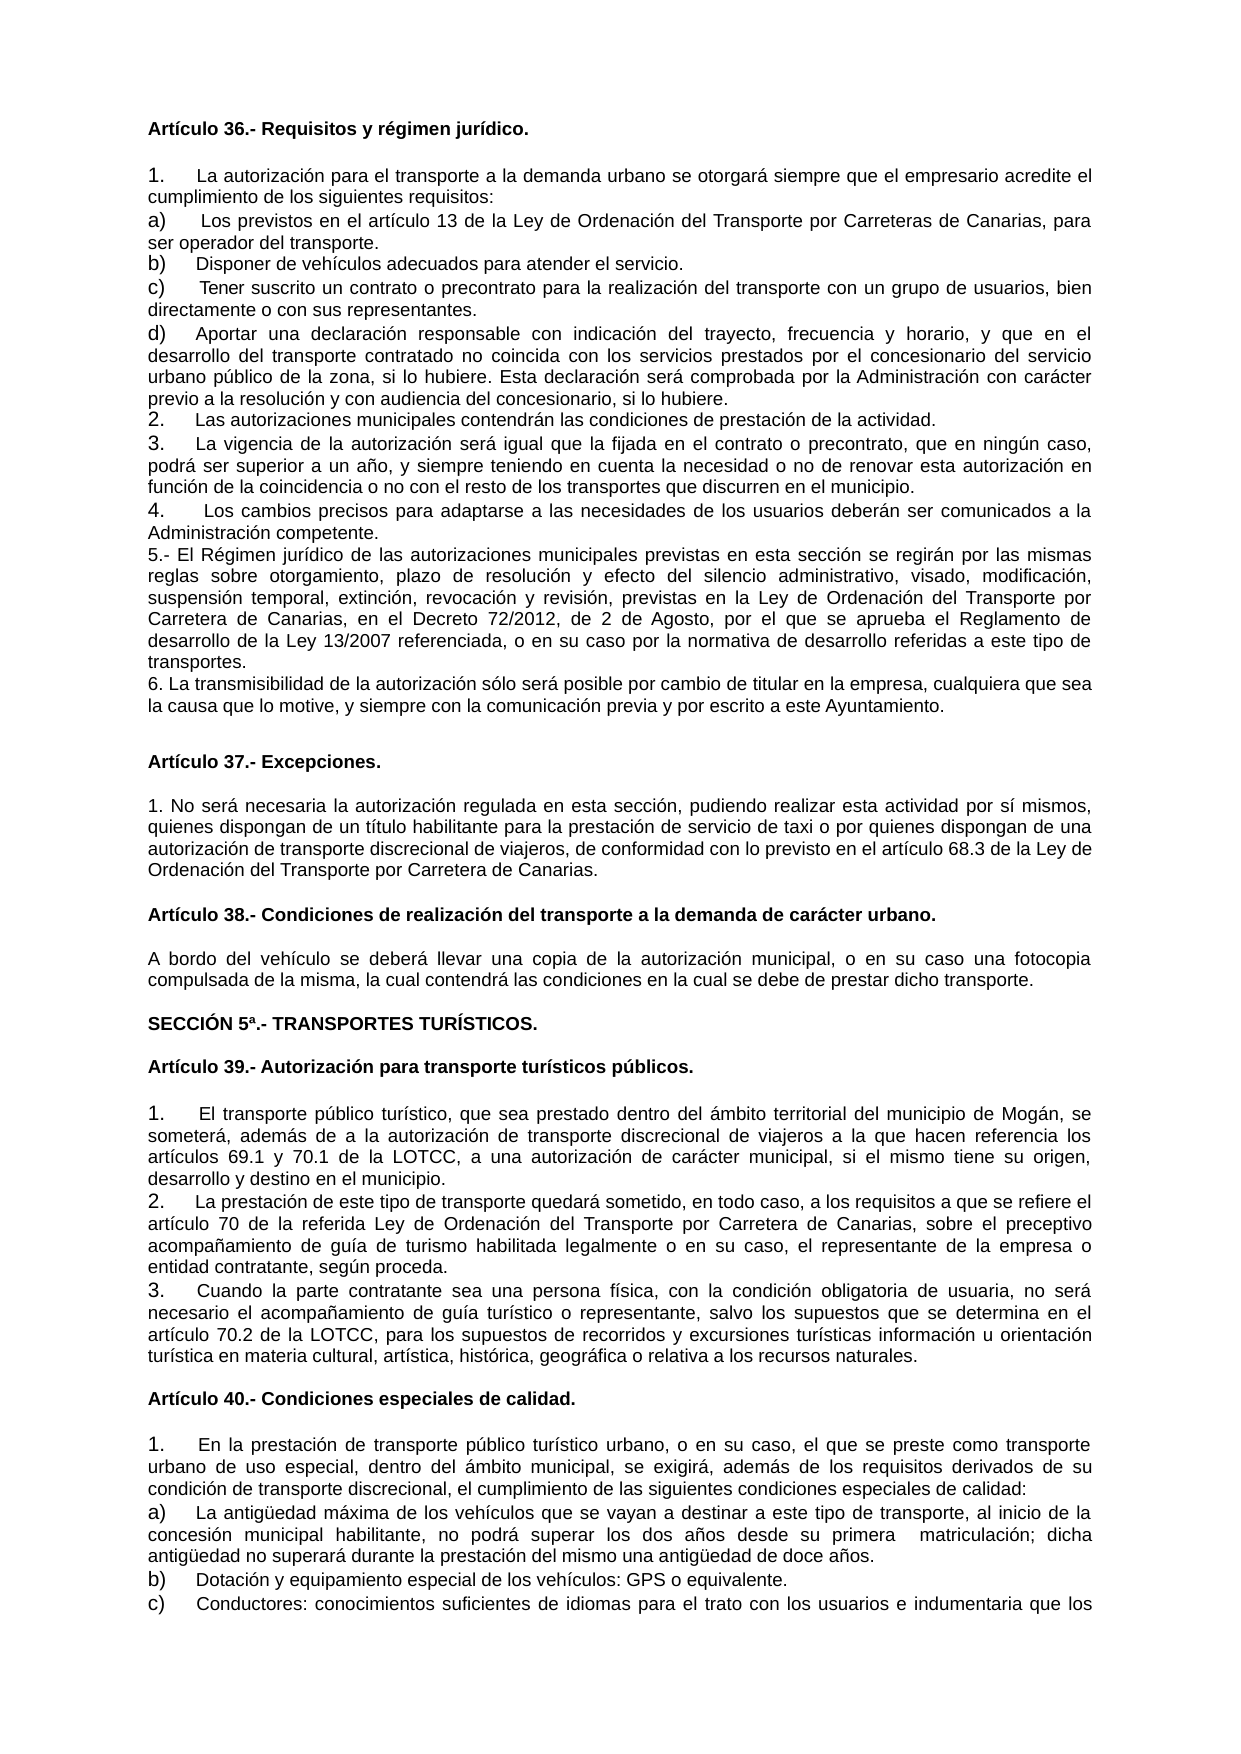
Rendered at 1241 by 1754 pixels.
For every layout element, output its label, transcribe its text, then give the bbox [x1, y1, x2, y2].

list Cuando la parte contratante sea una persona física, con la condición obligatoria de usuaria, no será necesario el acompañamiento de guía turístico o representante, salvo los supuestos que se determina en el artículo 70.2 de la LOTCC, para los supuestos de recorridos y excursiones turísticas información u orientación turística en materia cultural, artística, histórica, geográfica o relativa a los recursos naturales. [148, 1278, 1093, 1366]
list La antigüedad máxima de los vehículos que se vayan a destinar a este tipo de transporte, al inicio de la concesión municipal habilitante, no podrá superar los dos años desde su primera matriculación; dicha antigüedad no superará durante la prestación del mismo una antigüedad de doce años. [148, 1499, 1093, 1567]
subtitle Artículo 40.- Condiciones especiales de calidad. [148, 1388, 1093, 1410]
list La vigencia de la autorización será igual que la fijada en el contrato o precontrato, que en ningún caso, podrá ser superior a un año, y siempre teniendo en cuenta la necesidad o no de renovar esta autorización en función de la coincidencia o no con el resto de los transportes que discurren en el municipio. [148, 431, 1093, 498]
subtitle Artículo 38.- Condiciones de realización del transporte a la demanda de carácter urbano. [148, 903, 1093, 925]
list La prestación de este tipo de transporte quedará sometido, en todo caso, a los requisitos a que se refiere el artículo 70 de la referida Ley de Ordenación del Transporte por Carretera de Canarias, sobre el preceptivo acompañamiento de guía de turismo habilitada legalmente o en su caso, el representante de la empresa o entidad contratante, según proceda. [148, 1189, 1093, 1278]
list La autorización para el transporte a la demanda urbano se otorgará siempre que el empresario acredite el cumplimiento de los siguientes requisitos: [148, 162, 1093, 208]
text 6. La transmisibilidad de la autorización sólo será posible por cambio de titular en la empresa, cualquiera que sea la causa que lo motive, y siempre con la comunicación previa y por escrito a este Ayuntamiento. [148, 673, 1093, 716]
text 5.- El Régimen jurídico de las autorizaciones municipales previstas en esta sección se regirán por las mismas reglas sobre otorgamiento, plazo de resolución y efecto del silencio administrativo, visado, modificación, suspensión temporal, extinción, revocación y revisión, previstas en la Ley de Ordenación del Transporte por Carretera de Canarias, en el Decreto 72/2012, de 2 de Agosto, por el que se aprueba el Reglamento de desarrollo de la Ley 13/2007 referenciada, o en su caso por la normativa de desarrollo referidas a este tipo de transportes. [148, 543, 1093, 673]
subtitle Artículo 36.- Requisitos y régimen jurídico. [148, 118, 1093, 140]
list Conductores: conocimientos suficientes de idiomas para el trato con los usuarios e indumentaria que los [148, 1591, 1093, 1614]
subtitle Artículo 37.- Excepciones. [148, 751, 1093, 773]
list Aportar una declaración responsable con indicación del trayecto, frecuencia y horario, y que en el desarrollo del transporte contratado no coincida con los servicios prestados por el concesionario del servicio urbano público de la zona, si lo hubiere. Esta declaración será comprobada por la Administración con carácter previo a la resolución y con audiencia del concesionario, si lo hubiere. [148, 321, 1093, 409]
text 1. No será necesaria la autorización regulada en esta sección, pudiendo realizar esta actividad por sí mismos, quienes dispongan de un título habilitante para la prestación de servicio de taxi o por quienes dispongan de una autorización de transporte discrecional de viajeros, de conformidad con lo previsto en el artículo 68.3 de la Ley de Ordenación del Transporte por Carretera de Canarias. [148, 794, 1093, 881]
list El transporte público turístico, que sea prestado dentro del ámbito territorial del municipio de Mogán, se someterá, además de a la autorización de transporte discrecional de viajeros a la que hacen referencia los artículos 69.1 y 70.1 de la LOTCC, a una autorización de carácter municipal, si el mismo tiene su origen, desarrollo y destino en el municipio. [148, 1101, 1093, 1189]
subtitle SECCIÓN 5ª.- TRANSPORTES TURÍSTICOS. [148, 1013, 1093, 1034]
list Los previstos en el artículo 13 de la Ley de Ordenación del Transporte por Carreteras de Canarias, para ser operador del transporte. [148, 208, 1093, 253]
text Artículo 39.- Autorización para transporte turísticos públicos. [148, 1056, 1093, 1078]
list Las autorizaciones municipales contendrán las condiciones de prestación de la actividad. [148, 409, 1093, 431]
list Tener suscrito un contrato o precontrato para la realización del transporte con un grupo de usuarios, bien directamente o con sus representantes. [148, 275, 1093, 321]
list En la prestación de transporte público turístico urbano, o en su caso, el que se preste como transporte urbano de uso especial, dentro del ámbito municipal, se exigirá, además de los requisitos derivados de su condición de transporte discrecional, el cumplimiento de las siguientes condiciones especiales de calidad: [148, 1432, 1093, 1499]
list Los cambios precisos para adaptarse a las necesidades de los usuarios deberán ser comunicados a la Administración competente. [148, 498, 1093, 543]
list Dotación y equipamiento especial de los vehículos: GPS o equivalente. [148, 1567, 1093, 1591]
text A bordo del vehículo se deberá llevar una copia de la autorización municipal, o en su caso una fotocopia compulsada de la misma, la cual contendrá las condiciones en la cual se debe de prestar dicho transporte. [148, 948, 1093, 991]
list Disponer de vehículos adecuados para atender el servicio. [148, 253, 1093, 275]
